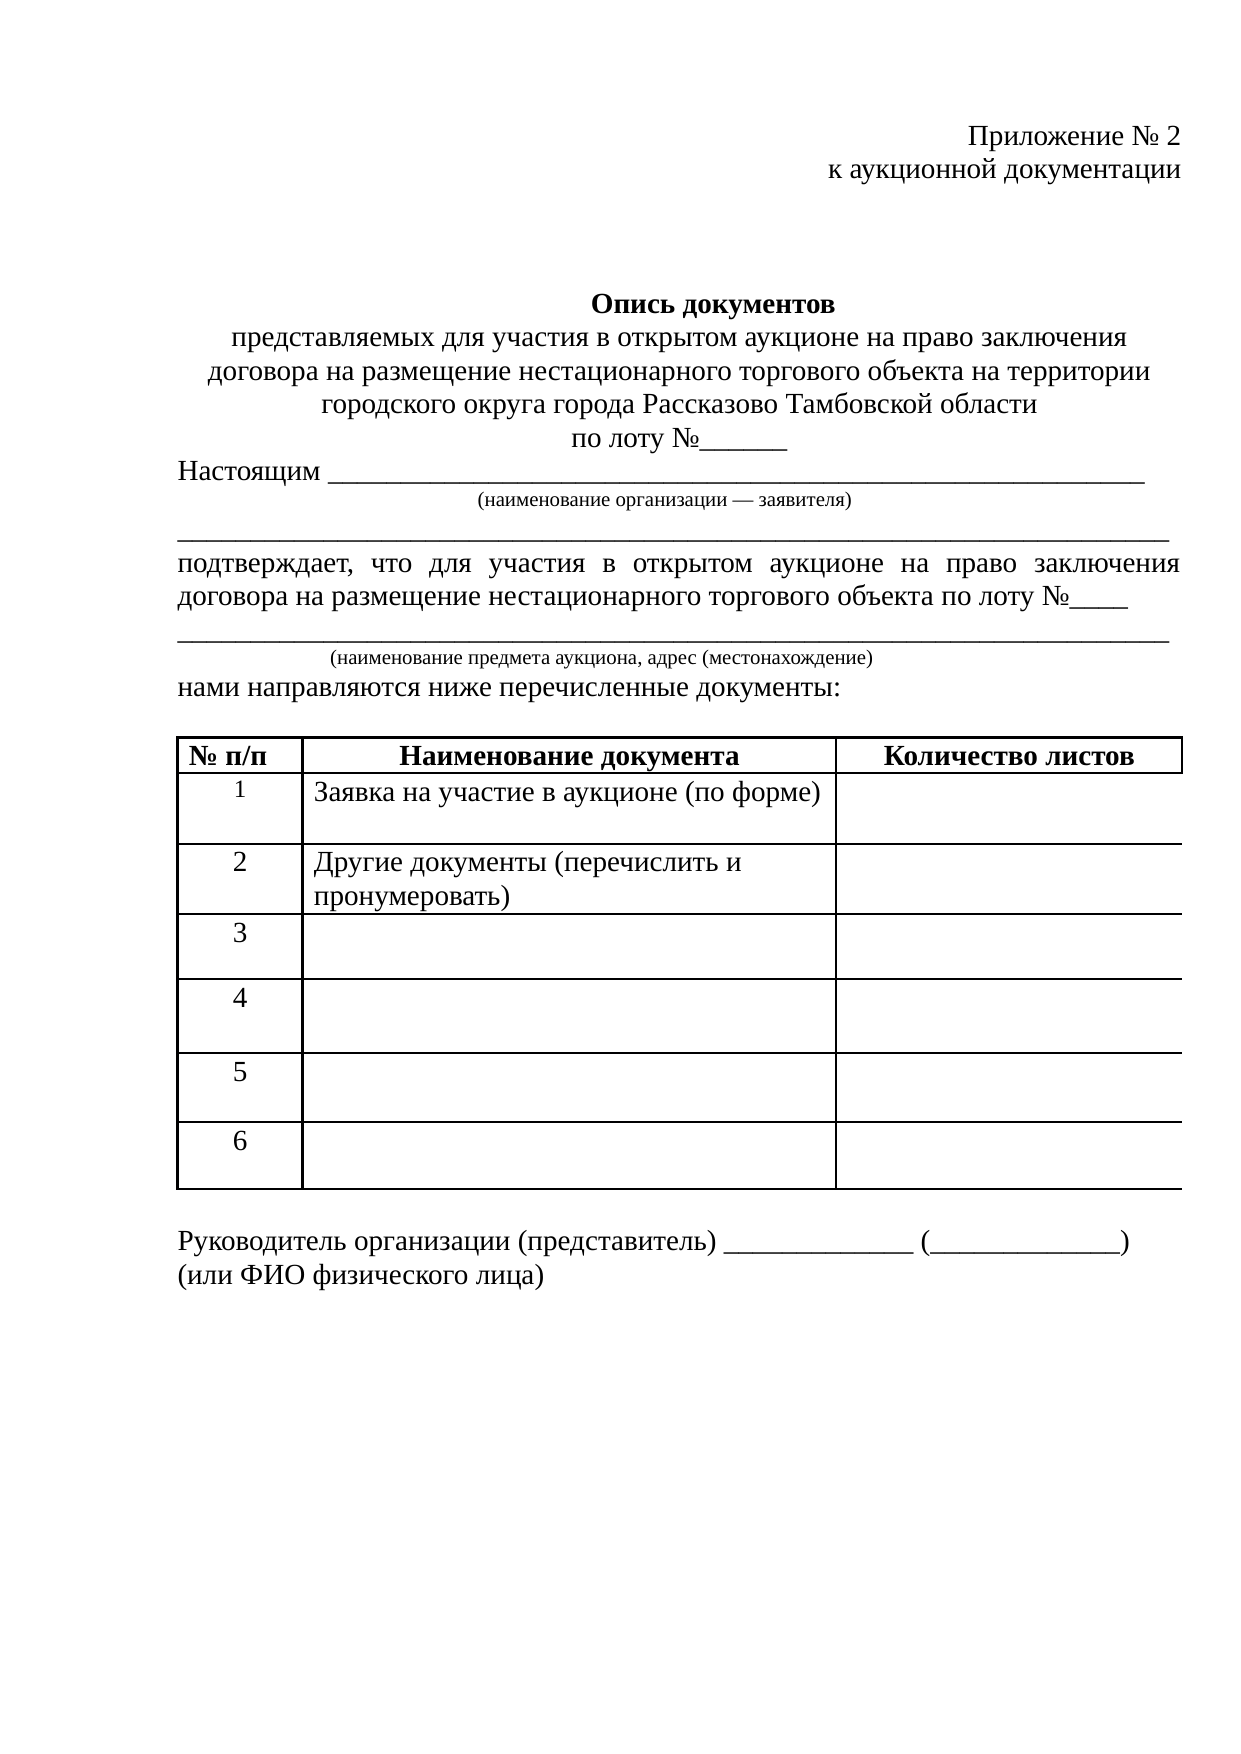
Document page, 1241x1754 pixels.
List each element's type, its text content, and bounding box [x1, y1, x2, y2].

table_cell 1 [179, 774, 301, 842]
text Приложение № 2 [177, 118, 1181, 152]
text к аукционной документации [650, 152, 1181, 185]
table_cell [304, 1054, 835, 1121]
table_header № п/п [179, 739, 301, 772]
text (наименование организации — заявителя) [398, 487, 1181, 511]
table_cell [304, 915, 835, 978]
text представляемых для участия в открытом аукционе на право заключения договора на размещение нестационарного торгового объекта на территории городского округа города Рассказово Тамбовской области [177, 319, 1181, 420]
table_cell 4 [179, 980, 301, 1052]
text подтверждает, что для участия в открытом аукционе на право заключения договора на размещение нестационарного торгового объекта по лоту №____ [177, 545, 1181, 612]
table_cell Заявка на участие в аукционе (по форме) [304, 774, 835, 842]
text (или ФИО физического лица) [177, 1257, 1181, 1290]
table_cell [837, 774, 1182, 842]
table_cell [304, 1123, 835, 1188]
table_cell [837, 1123, 1182, 1188]
table_cell [837, 845, 1182, 913]
table_cell [304, 980, 835, 1052]
table_header Наименование документа [304, 739, 835, 772]
text Опись документов [177, 286, 1181, 319]
table_cell [837, 915, 1182, 978]
table_header Количество листов [837, 739, 1181, 772]
text (наименование предмета аукциона, адрес (местонахождение) [251, 645, 1181, 669]
text Руководитель организации (представитель) _____________ (_____________) [177, 1223, 1181, 1257]
text по лоту №______ [177, 420, 1181, 453]
table_cell 5 [179, 1054, 301, 1121]
text Настоящим ________________________________________________________ [177, 453, 1181, 487]
text ____________________________________________________________________ [177, 511, 1181, 545]
table_cell [837, 980, 1182, 1052]
table_cell 2 [179, 845, 301, 913]
text нами направляются ниже перечисленные документы: [177, 669, 1181, 703]
table_cell 6 [179, 1123, 301, 1188]
table_cell 3 [179, 915, 301, 978]
table_cell [837, 1054, 1182, 1121]
text ____________________________________________________________________ [177, 612, 1181, 645]
table_cell Другие документы (перечислить и пронумеровать) [304, 845, 835, 913]
